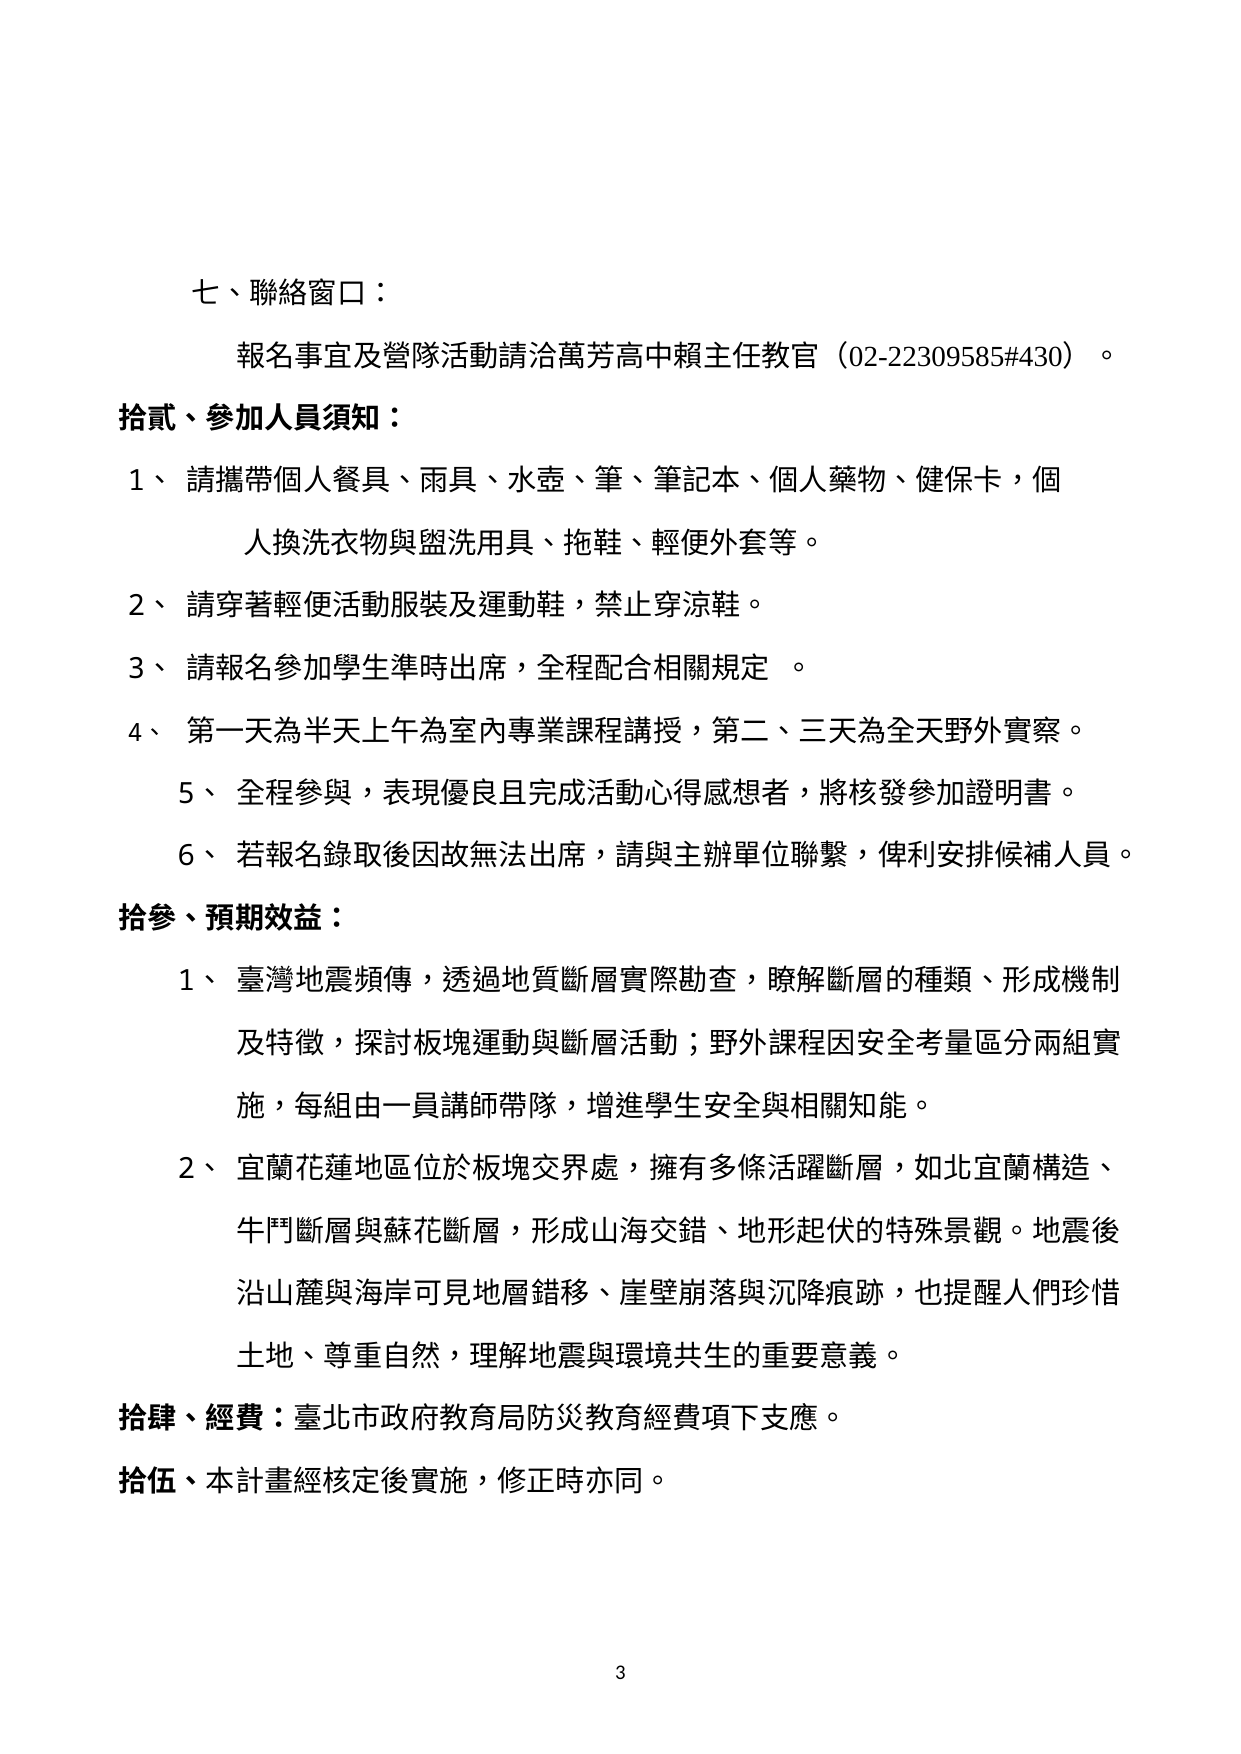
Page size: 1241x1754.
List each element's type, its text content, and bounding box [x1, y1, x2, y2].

list 第一天為半天上午為室內專業課程講授，第二、三天為全天野外實察。 [118, 687, 1122, 749]
text 拾伍、本計畫經核定後實施，修正時亦同。 [118, 1437, 1122, 1499]
list 臺灣地震頻傳，透過地質斷層實際勘查，瞭解斷層的種類、形成機制及特徵，探討板塊運動與斷層活動；野外課程因安全考量區分兩組實施，每組由一員講師帶隊，增進學生安全與相關知能。 [177, 937, 1122, 1124]
list 請報名參加學生準時出席，全程配合相關規定 。 [118, 624, 1122, 687]
text 七、聯絡窗口： [118, 249, 1122, 312]
text 拾參、預期效益： [118, 874, 1122, 937]
list 請穿著輕便活動服裝及運動鞋，禁止穿涼鞋。 [118, 562, 1122, 624]
text 拾貳、參加人員須知： [118, 374, 1122, 437]
list 請攜帶個人餐具、雨具、水壺、筆、筆記本、個人藥物、健保卡，個 [118, 437, 1122, 499]
list 宜蘭花蓮地區位於板塊交界處，擁有多條活躍斷層，如北宜蘭構造、牛鬥斷層與蘇花斷層，形成山海交錯、地形起伏的特殊景觀。地震後，沿山麓與海岸可見地層錯移、崖壁崩落與沉降痕跡，也提醒人們珍惜土地、尊重自然，理解地震與環境共生的重要意義。 [177, 1124, 1122, 1374]
list 若報名錄取後因故無法出席，請與主辦單位聯繫，俾利安排候補人員。 [177, 812, 1122, 874]
text 人換洗衣物與盥洗用具、拖鞋、輕便外套等。 [177, 499, 1122, 562]
text 拾肆、經費：臺北市政府教育局防災教育經費項下支應。 [118, 1374, 1122, 1437]
list 全程參與，表現優良且完成活動心得感想者，將核發參加證明書。 [177, 749, 1122, 812]
text 報名事宜及營隊活動請洽萬芳高中賴主任教官（02-22309585#430）。 [118, 312, 1152, 374]
